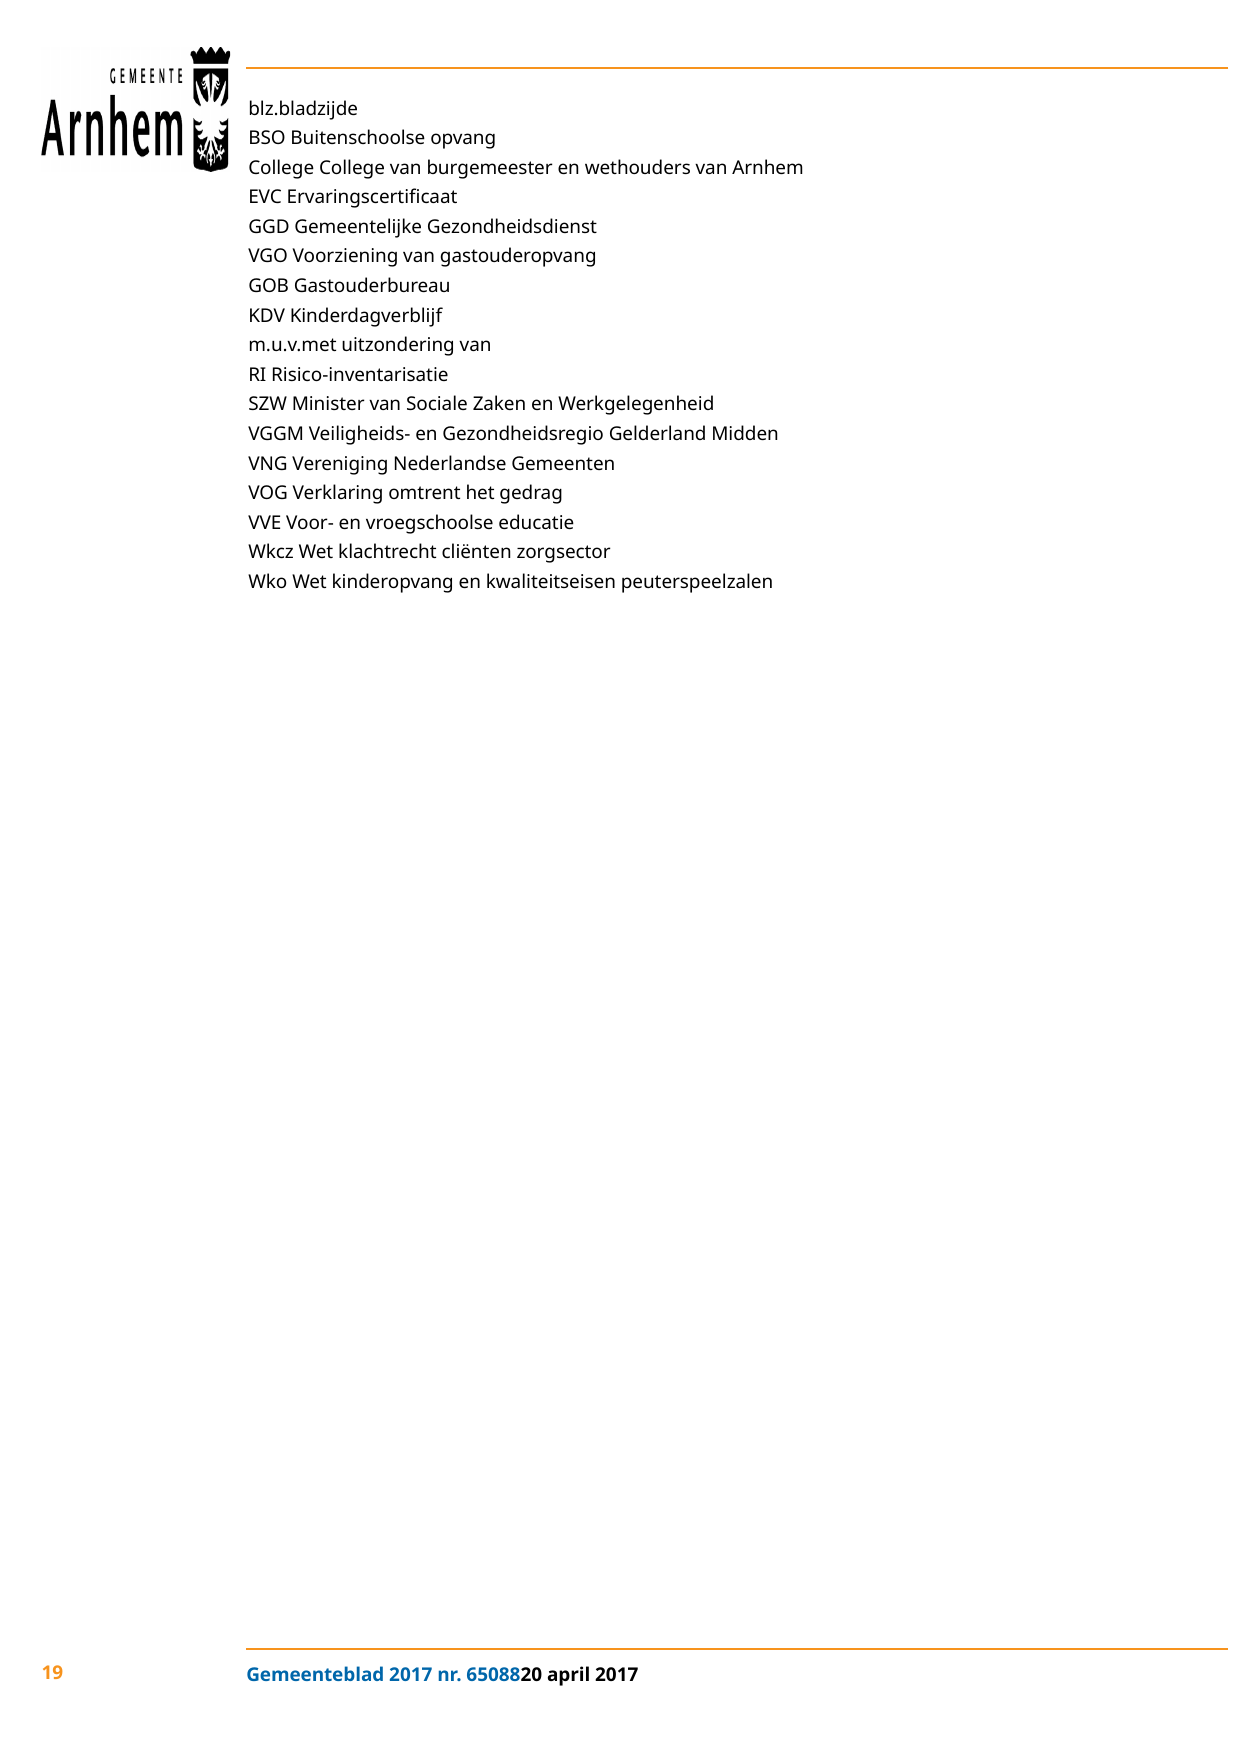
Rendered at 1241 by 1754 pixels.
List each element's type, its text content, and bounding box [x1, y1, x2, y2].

text EVC Ervaringscertificaat [248, 183, 1152, 209]
picture [41, 47, 231, 172]
text Wko Wet kinderopvang en kwaliteitseisen peuterspeelzalen [248, 568, 1152, 594]
text RI Risico-inventarisatie [248, 361, 1152, 387]
text Wkcz Wet klachtrecht cliënten zorgsector [248, 538, 1152, 564]
text College College van burgemeester en wethouders van Arnhem [248, 154, 1152, 180]
text GOB Gastouderbureau [248, 272, 1152, 298]
text BSO Buitenschoolse opvang [248, 124, 1152, 150]
text VOG Verklaring omtrent het gedrag [248, 479, 1152, 505]
text VGO Voorziening van gastouderopvang [248, 243, 1152, 268]
text VGGM Veiligheids- en Gezondheidsregio Gelderland Midden [248, 420, 1152, 446]
text KDV Kinderdagverblijf [248, 302, 1152, 328]
text blz.bladzijde [248, 95, 1152, 121]
text VNG Vereniging Nederlandse Gemeenten [248, 450, 1152, 476]
text m.u.v.met uitzondering van [248, 331, 1152, 357]
text VVE Voor- en vroegschoolse educatie [248, 509, 1152, 535]
text GGD Gemeentelijke Gezondheidsdienst [248, 213, 1152, 239]
text SZW Minister van Sociale Zaken en Werkgelegenheid [248, 391, 1152, 416]
